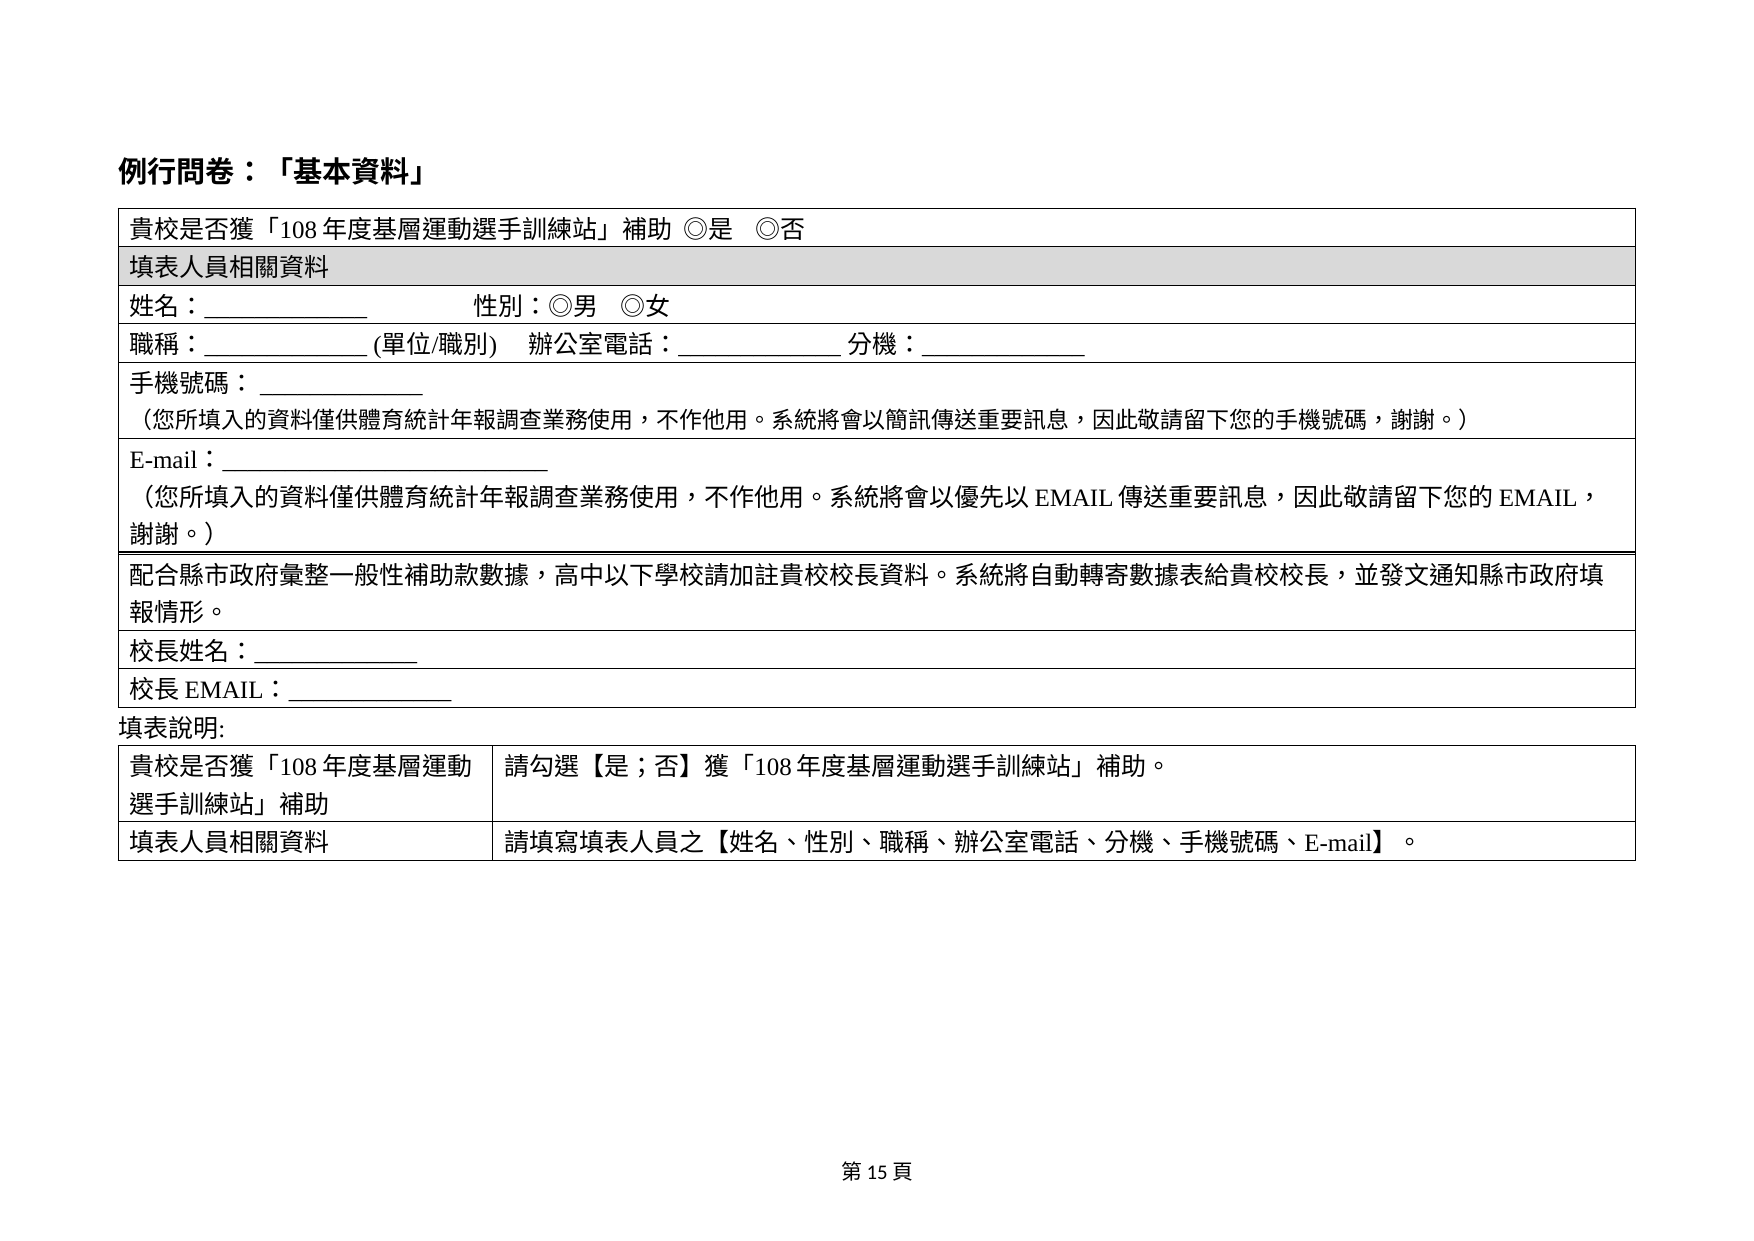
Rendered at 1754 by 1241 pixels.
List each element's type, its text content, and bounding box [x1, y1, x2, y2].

table_cell 校長姓名：_____________ [119, 631, 1635, 668]
table_header 請勾選【是；否】獲「108年度基層運動選手訓練站」補助。 [493, 746, 1635, 821]
table_cell 請填寫填表人員之【姓名、性別、職稱、辦公室電話、分機、手機號碼、E-mail】。 [493, 822, 1635, 860]
table_cell 填表人員相關資料 [119, 247, 1635, 285]
table_cell 手機號碼： _____________ （您所填入的資料僅供體育統計年報調查業務使用，不作他用。系統將會以簡訊傳送重要訊息，因此敬請留下您的手機號碼，謝謝。） [119, 363, 1635, 438]
subtitle 例行問卷：「基本資料」 [118, 133, 1636, 208]
table_cell 職稱：_____________ (單位/職別) 辦公室電話：_____________ 分機：_____________ [119, 324, 1635, 362]
table_cell 填表人員相關資料 [119, 822, 492, 860]
table_cell E-mail：__________________________ （您所填入的資料僅供體育統計年報調查業務使用，不作他用。系統將會以優先以EMAIL傳送重要訊息，因此敬請留下您的EMAIL，謝謝。） [119, 439, 1635, 551]
table_cell 姓名：_____________ 性別：◎男 ◎女 [119, 286, 1635, 323]
table_header 貴校是否獲「108年度基層運動選手訓練站」補助 [119, 746, 492, 821]
table_header 貴校是否獲「108年度基層運動選手訓練站」補助 ◎是 ◎否 [119, 209, 1635, 246]
text 填表說明: [118, 708, 1636, 745]
table_cell 配合縣市政府彙整一般性補助款數據，高中以下學校請加註貴校校長資料。系統將自動轉寄數據表給貴校校長，並發文通知縣市政府填報情形。 [119, 555, 1635, 629]
table_cell 校長EMAIL：_____________ [119, 669, 1635, 707]
